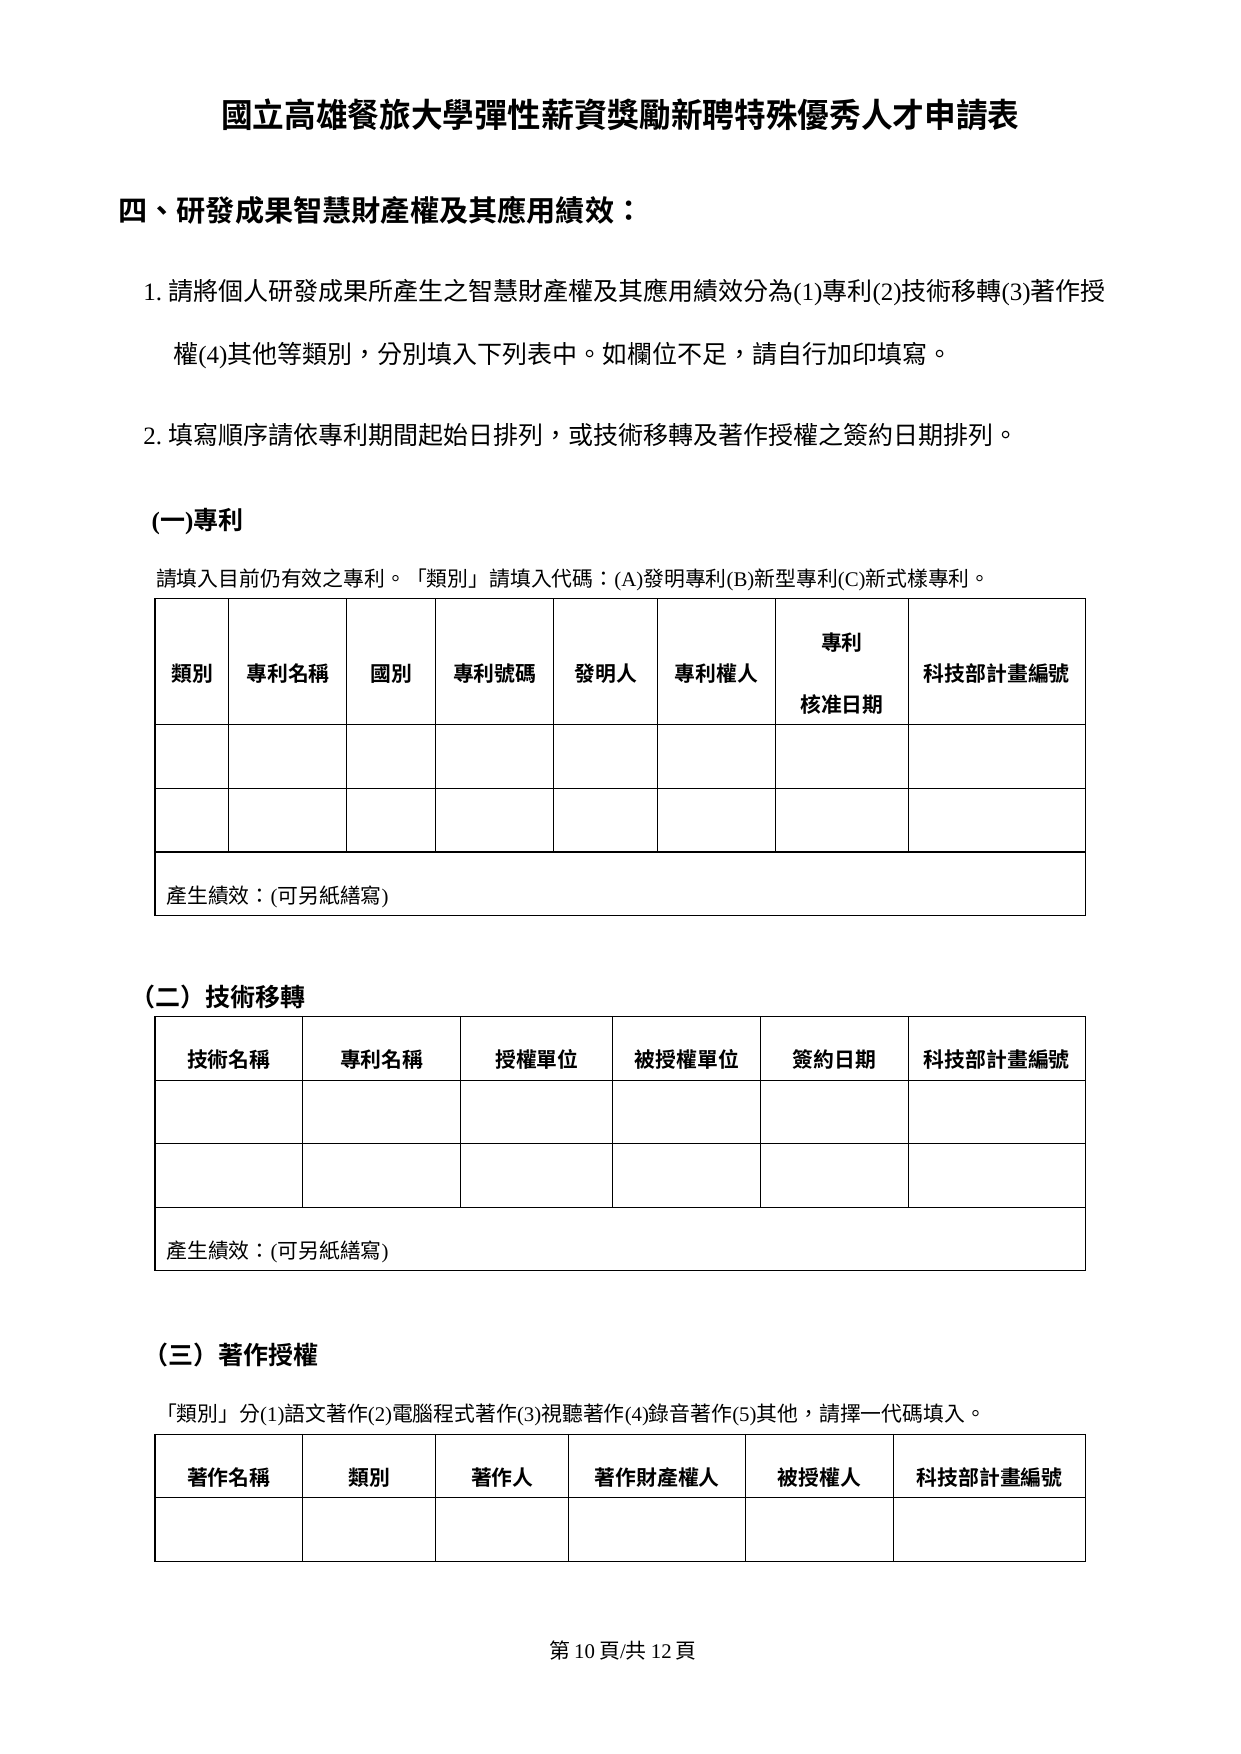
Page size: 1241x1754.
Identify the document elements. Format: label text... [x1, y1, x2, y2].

text 請填入目前仍有效之專利。「類別」請填入代碼：(A)發明專利(B)新型專利(C)新式樣專利。 [156, 536, 1122, 598]
table_header 著作名稱 [156, 1435, 302, 1497]
table_cell [436, 789, 553, 851]
table_cell [658, 725, 775, 788]
table_cell [436, 725, 553, 788]
table_cell [909, 1081, 1085, 1143]
table_header 類別 [303, 1435, 435, 1497]
table_cell [229, 789, 346, 851]
table_header 國別 [347, 599, 435, 724]
table_header 簽約日期 [761, 1017, 908, 1079]
table_header 專利名稱 [229, 599, 346, 724]
table_header 專利權人 [658, 599, 775, 724]
table_header 技術名稱 [156, 1017, 302, 1079]
table_cell [554, 725, 657, 788]
table_cell [156, 1144, 302, 1207]
table_header 著作人 [436, 1435, 568, 1497]
table_cell [569, 1498, 745, 1561]
table_cell [461, 1081, 612, 1143]
table_cell [909, 789, 1085, 851]
table_cell 產生績效：(可另紙繕寫) [156, 1208, 1085, 1270]
table_cell [303, 1081, 460, 1143]
table_cell [894, 1498, 1085, 1561]
text 2. 填寫順序請依專利期間起始日排列，或技術移轉及著作授權之簽約日期排列。 [118, 392, 1122, 454]
table_cell [436, 1498, 568, 1561]
table_header 被授權人 [746, 1435, 893, 1497]
text 「類別」分(1)語文著作(2)電腦程式著作(3)視聽著作(4)錄音著作(5)其他，請擇一代碼填入。 [156, 1371, 1122, 1434]
table_cell 產生績效：(可另紙繕寫) [156, 853, 1085, 915]
table_cell [347, 789, 435, 851]
table_cell [156, 1498, 302, 1561]
table_header 發明人 [554, 599, 657, 724]
table_cell [909, 1144, 1085, 1207]
text 四、研發成果智慧財產權及其應用績效： [118, 167, 1122, 229]
table_cell [613, 1144, 760, 1207]
table_header 科技部計畫編號 [909, 599, 1085, 724]
table_header 專利名稱 [303, 1017, 460, 1079]
table_cell [229, 725, 346, 788]
text （二）技術移轉 [118, 953, 1122, 1016]
table_header 類別 [156, 599, 228, 724]
table_cell [776, 789, 908, 851]
table_cell [909, 725, 1085, 788]
table_cell [746, 1498, 893, 1561]
table_cell [347, 725, 435, 788]
table_header 著作財產權人 [569, 1435, 745, 1497]
text 1. 請將個人研發成果所產生之智慧財產權及其應用績效分為(1)專利(2)技術移轉(3)著作授權(4)其他等類別，分別填入下列表中。如欄位不足，請自行加印填寫。 [118, 248, 1122, 373]
table_cell [554, 789, 657, 851]
table_header 科技部計畫編號 [909, 1017, 1085, 1079]
table_header 專利 核准日期 [776, 599, 908, 724]
table_cell [761, 1081, 908, 1143]
table_header 專利號碼 [436, 599, 553, 724]
table_header 授權單位 [461, 1017, 612, 1079]
table_cell [761, 1144, 908, 1207]
table_cell [156, 725, 228, 788]
table_cell [776, 725, 908, 788]
table_cell [303, 1144, 460, 1207]
table_cell [613, 1081, 760, 1143]
table_cell [303, 1498, 435, 1561]
table_cell [156, 1081, 302, 1143]
text (一)專利 [118, 473, 1122, 536]
table_header 被授權單位 [613, 1017, 760, 1079]
table_cell [156, 789, 228, 851]
table_cell [461, 1144, 612, 1207]
text （三）著作授權 [118, 1309, 1122, 1371]
table_header 科技部計畫編號 [894, 1435, 1085, 1497]
table_cell [658, 789, 775, 851]
